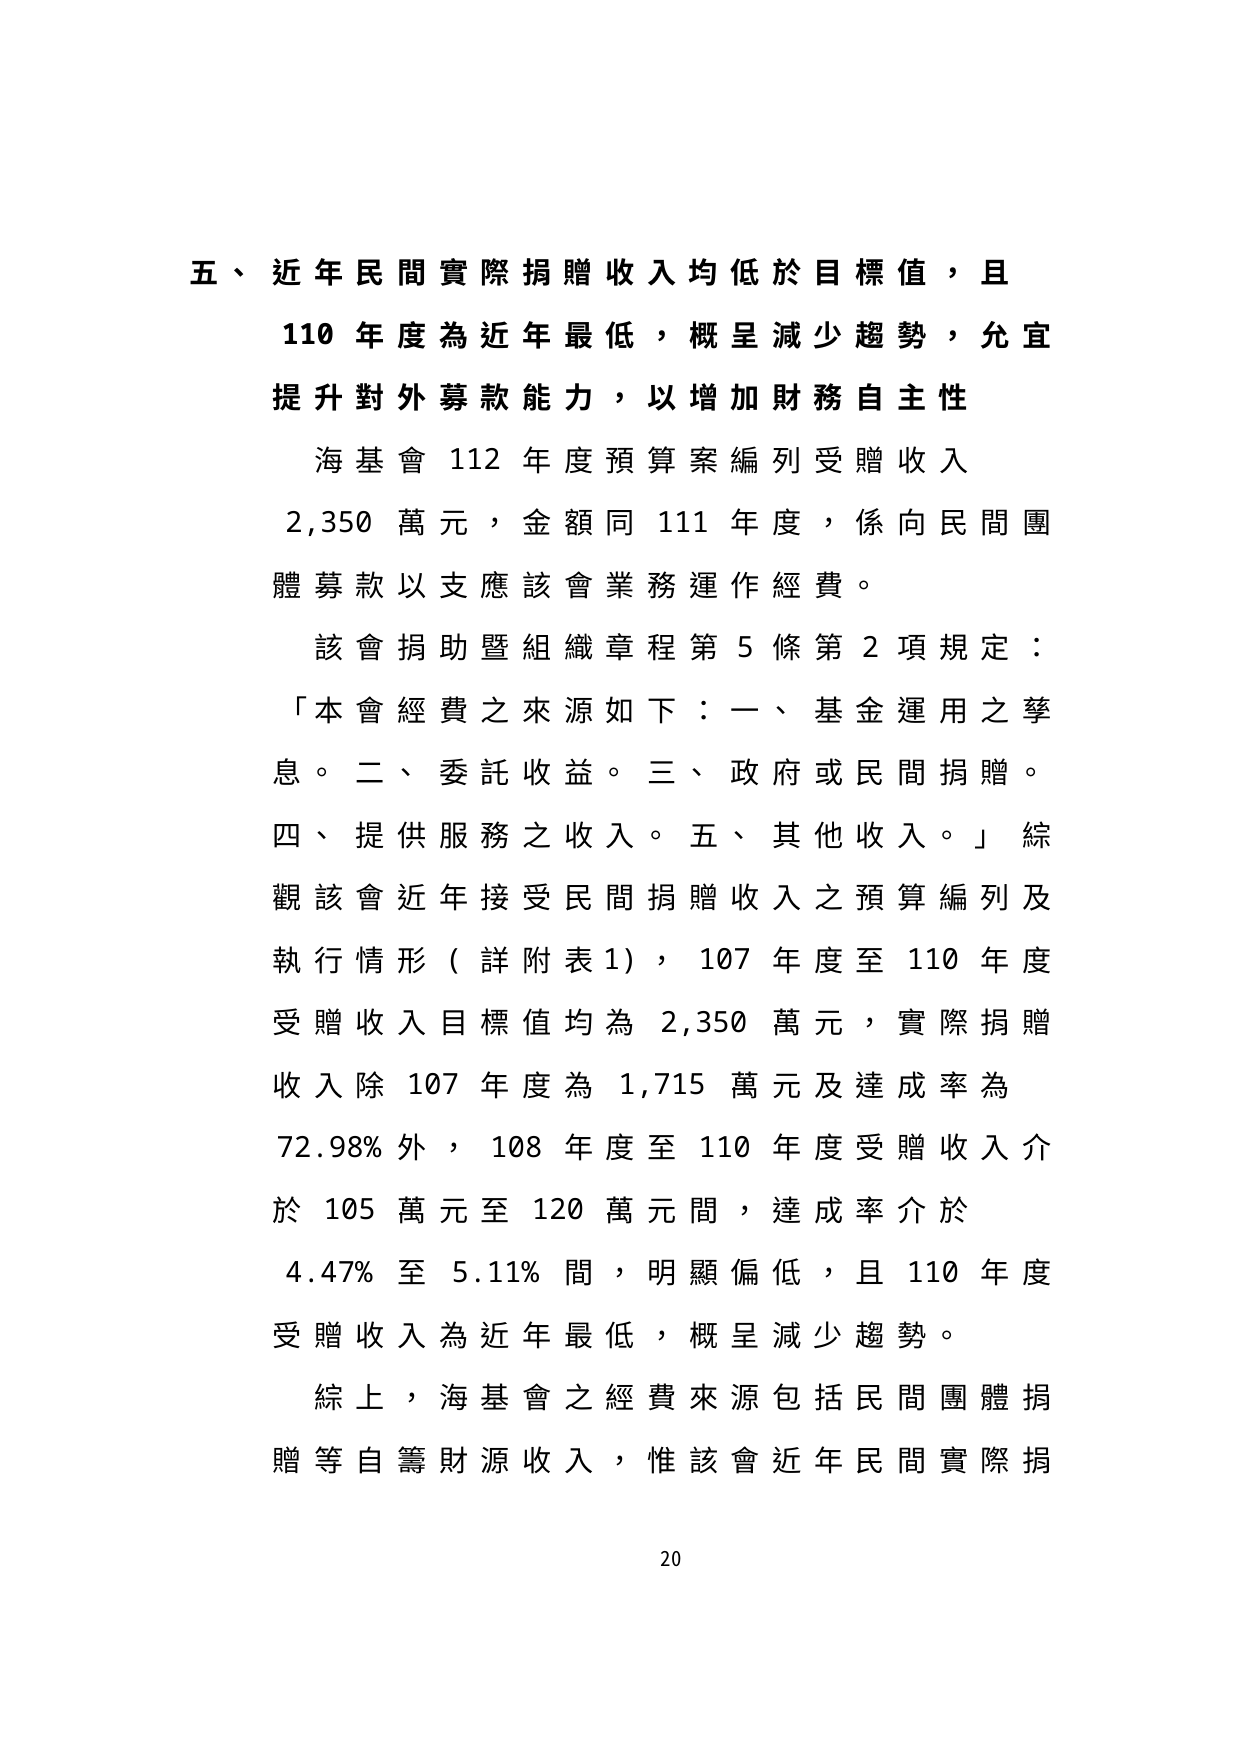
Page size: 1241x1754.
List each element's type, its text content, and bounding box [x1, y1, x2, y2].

text 五、近年民間實際捐贈收入均低於目標值，且110年度為近年最低，概呈減少趨勢，允宜提升對外募款能力，以增加財務自主性 [183, 229, 1058, 417]
text 該會捐助暨組織章程第5條第2項規定：「本會經費之來源如下：一、基金運用之孳息。二、委託收益。三、政府或民間捐贈。四、提供服務之收入。五、其他收入。」綜觀該會近年接受民間捐贈收入之預算編列及執行情形(詳附表1)，107年度至110年度受贈收入目標值均為2,350萬元，實際捐贈收入除107年度為1,715萬元及達成率為72.98%外，108年度至110年度受贈收入介於105萬元至120萬元間，達成率介於4.47%至5.11%間，明顯偏低，且110年度受贈收入為近年最低，概呈減少趨勢。 [242, 604, 1058, 1354]
text 海基會112年度預算案編列受贈收入2,350萬元，金額同111年度，係向民間團體募款以支應該會業務運作經費。 [242, 417, 1058, 604]
text 綜上，海基會之經費來源包括民間團體捐贈等自籌財源收入，惟該會近年民間實際捐 [242, 1354, 1058, 1479]
